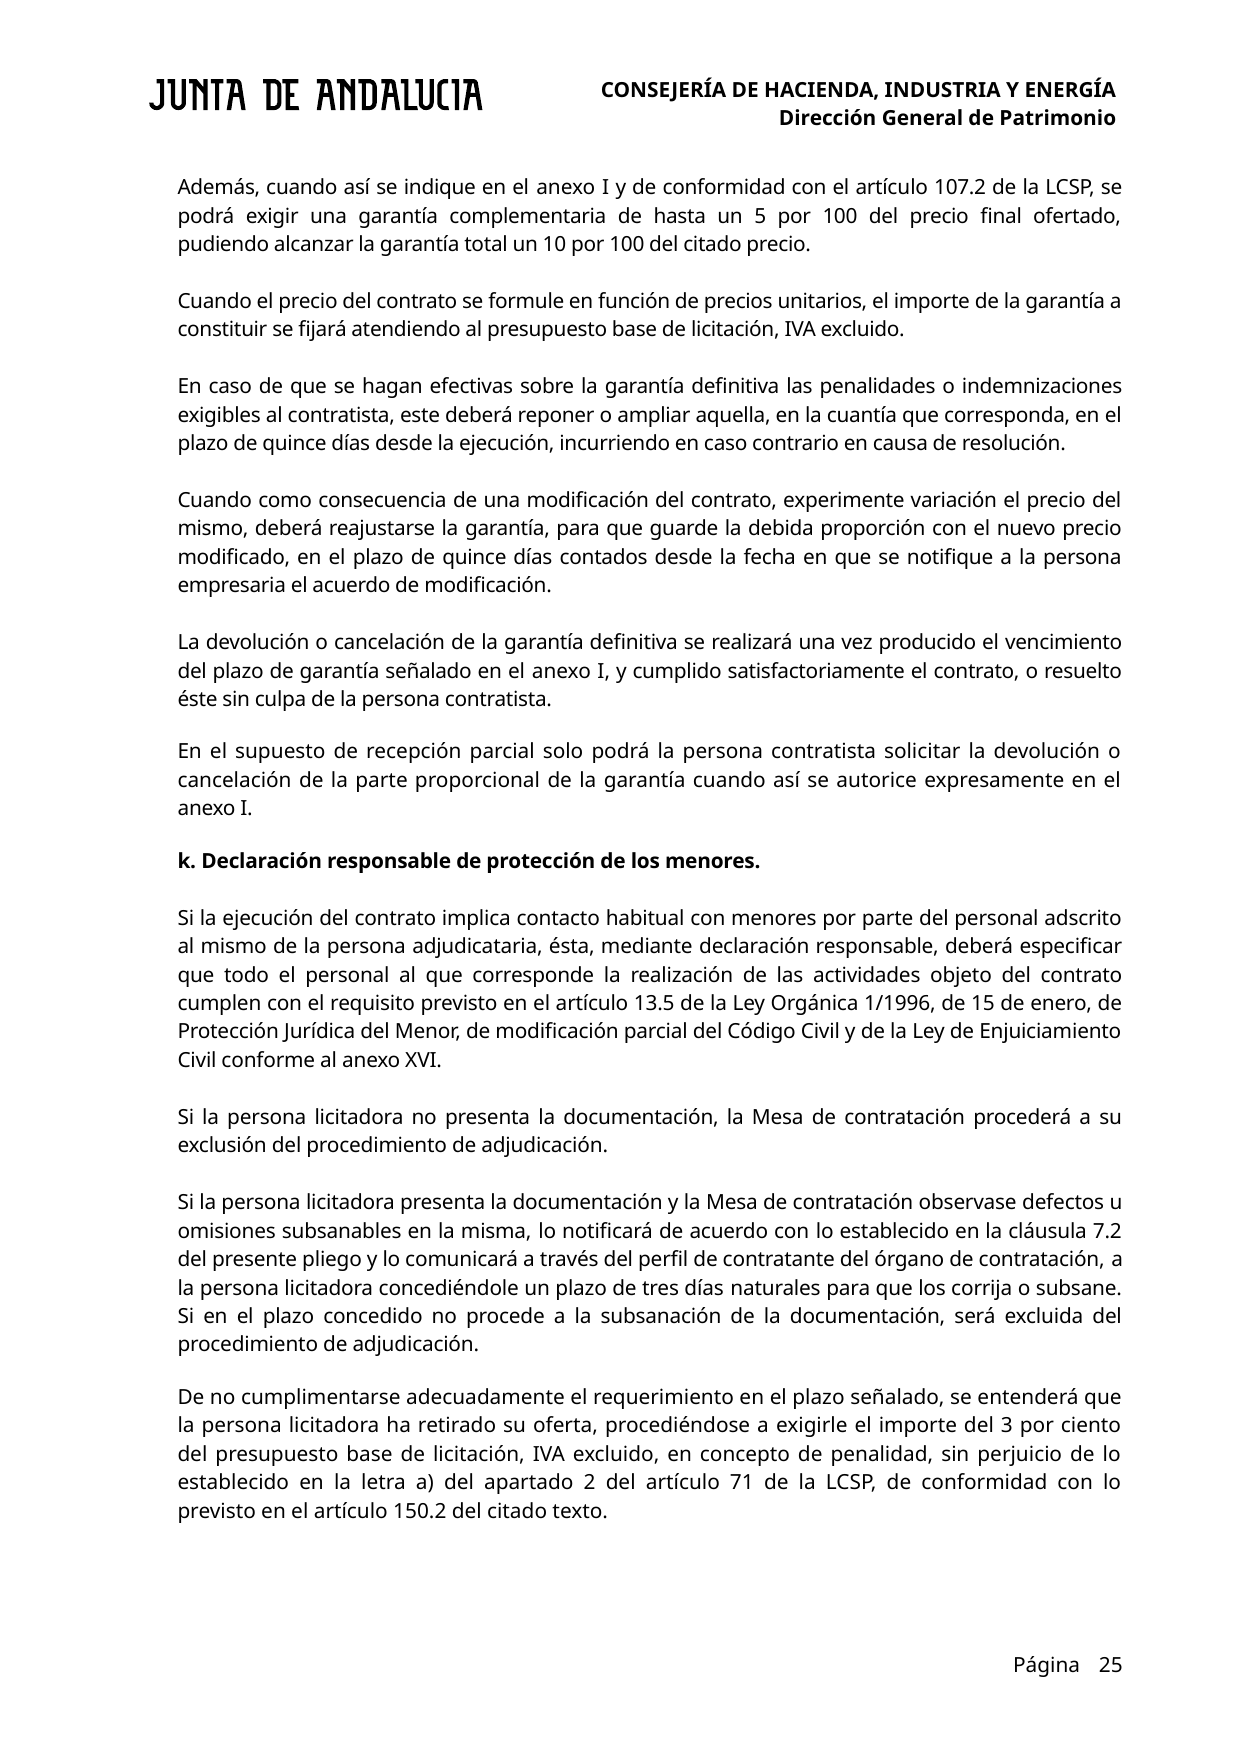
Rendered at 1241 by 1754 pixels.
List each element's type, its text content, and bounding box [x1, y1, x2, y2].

text Si la persona licitadora no presenta la documentación, la Mesa de contratación procederá a su exclusión del procedimiento de adjudicación. [177, 1102, 1122, 1159]
text k. Declaración responsable de protección de los menores. [177, 846, 1122, 874]
text Si la persona licitadora presenta la documentación y la Mesa de contratación observase defectos u omisiones subsanables en la misma, lo notificará de acuerdo con lo establecido en la cláusula 7.2 del presente pliego y lo comunicará a través del perfil de contratante del órgano de contratación, a la persona licitadora concediéndole un plazo de tres días naturales para que los corrija o subsane. Si en el plazo concedido no procede a la subsanación de la documentación, será excluida del procedimiento de adjudicación. [177, 1187, 1122, 1358]
text En caso de que se hagan efectivas sobre la garantía definitiva las penalidades o indemnizaciones exigibles al contratista, este deberá reponer o ampliar aquella, en la cuantía que corresponda, en el plazo de quince días desde la ejecución, incurriendo en caso contrario en causa de resolución. [177, 371, 1122, 457]
text La devolución o cancelación de la garantía definitiva se realizará una vez producido el vencimiento del plazo de garantía señalado en el anexo I, y cumplido satisfactoriamente el contrato, o resuelto éste sin culpa de la persona contratista. [177, 627, 1122, 713]
text Cuando como consecuencia de una modificación del contrato, experimente variación el precio del mismo, deberá reajustarse la garantía, para que guarde la debida proporción con el nuevo precio modificado, en el plazo de quince días contados desde la fecha en que se notifique a la persona empresaria el acuerdo de modificación. [177, 485, 1122, 599]
text Cuando el precio del contrato se formule en función de precios unitarios, el importe de la garantía a constituir se fijará atendiendo al presupuesto base de licitación, IVA excluido. [177, 286, 1122, 343]
text Además, cuando así se indique en el anexo I y de conformidad con el artículo 107.2 de la LCSP, se podrá exigir una garantía complementaria de hasta un 5 por 100 del precio final ofertado, pudiendo alcanzar la garantía total un 10 por 100 del citado precio. [177, 172, 1122, 258]
text En el supuesto de recepción parcial solo podrá la persona contratista solicitar la devolución o cancelación de la parte proporcional de la garantía cuando así se autorice expresamente en el anexo I. [177, 737, 1122, 822]
text Si la ejecución del contrato implica contacto habitual con menores por parte del personal adscrito al mismo de la persona adjudicataria, ésta, mediante declaración responsable, deberá especificar que todo el personal al que corresponde la realización de las actividades objeto del contrato cumplen con el requisito previsto en el artículo 13.5 de la Ley Orgánica 1/1996, de 15 de enero, de Protección Jurídica del Menor, de modificación parcial del Código Civil y de la Ley de Enjuiciamiento Civil conforme al anexo XVI. [177, 903, 1122, 1073]
text De no cumplimentarse adecuadamente el requerimiento en el plazo señalado, se entenderá que la persona licitadora ha retirado su oferta, procediéndose a exigirle el importe del 3 por ciento del presupuesto base de licitación, IVA excluido, en concepto de penalidad, sin perjuicio de lo establecido en la letra a) del apartado 2 del artículo 71 de la LCSP, de conformidad con lo previsto en el artículo 150.2 del citado texto. [177, 1382, 1122, 1524]
